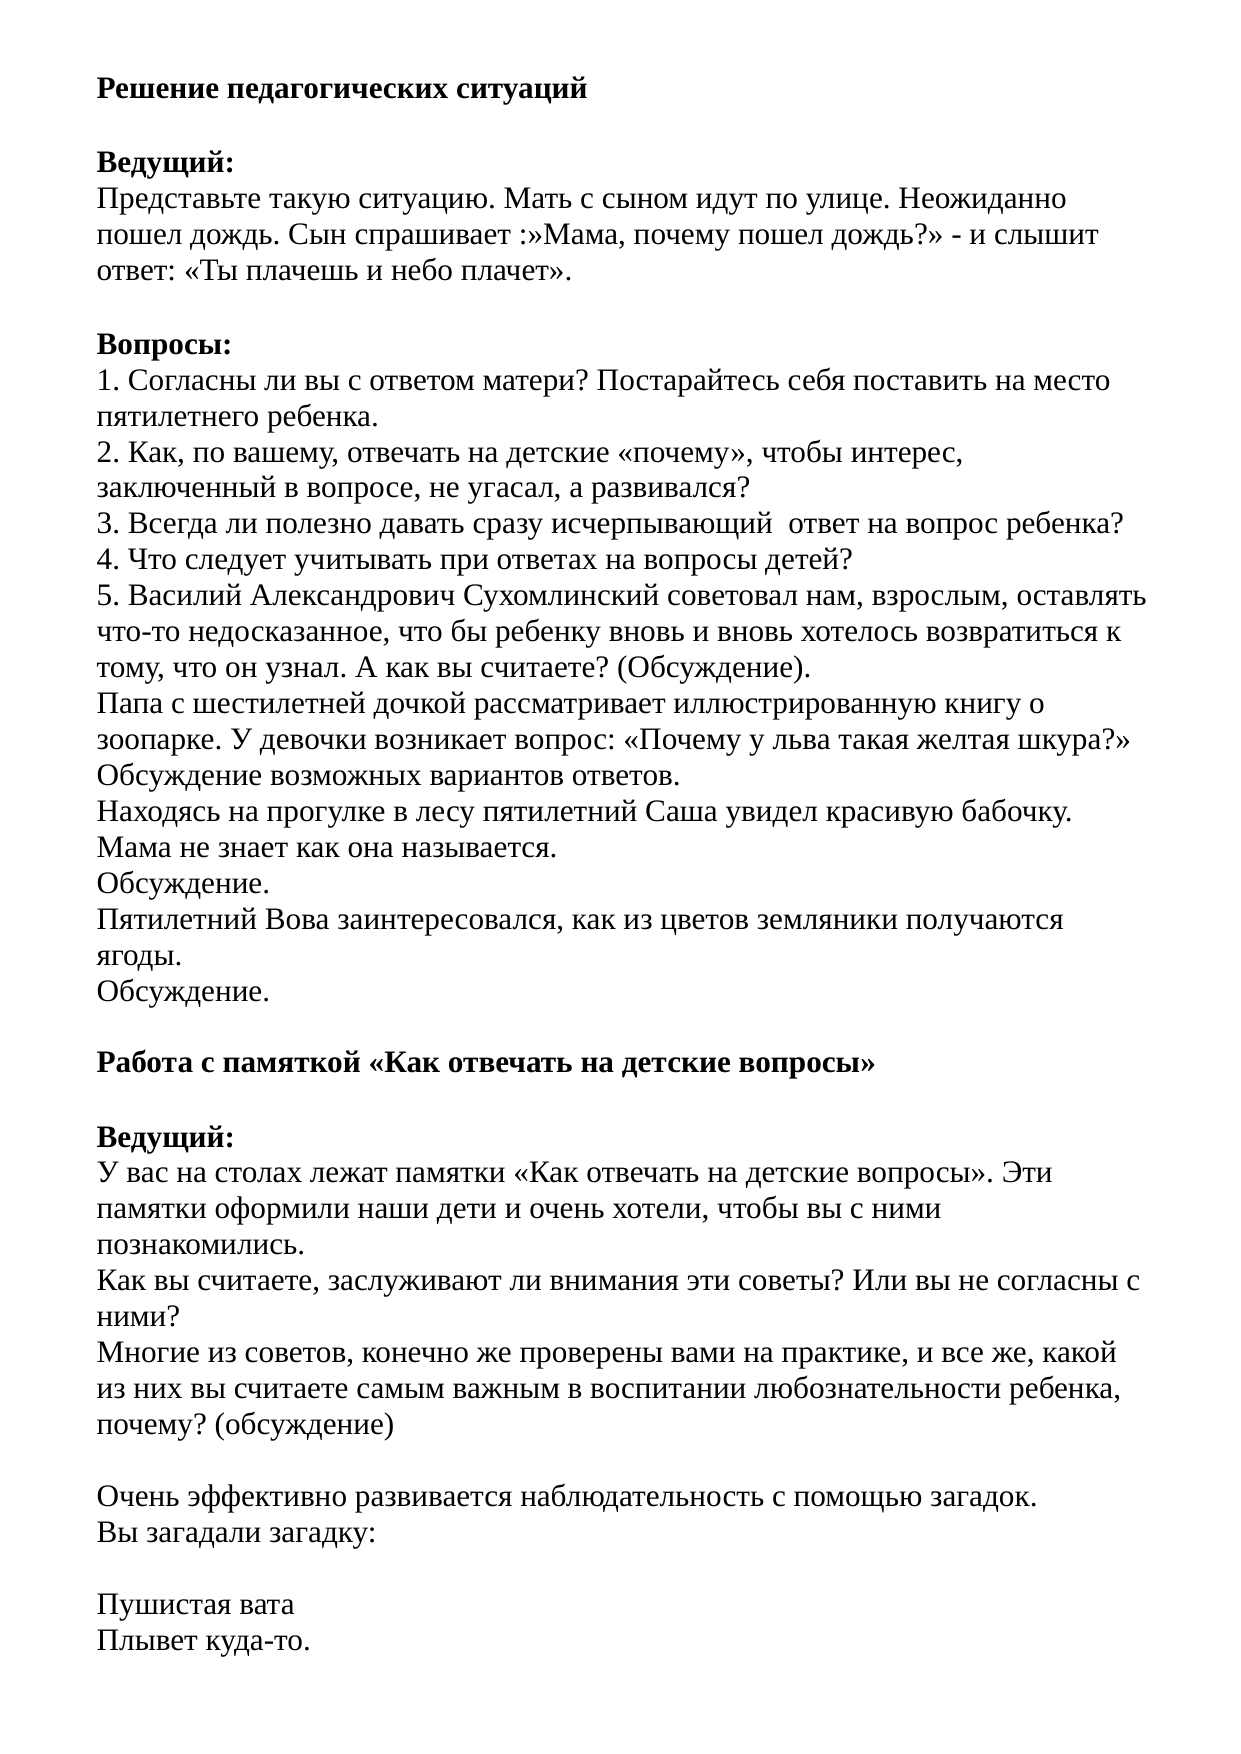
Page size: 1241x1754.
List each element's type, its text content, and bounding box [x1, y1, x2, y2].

text У вас на столах лежат памятки «Как отвечать на детские вопросы». Эти памятки оформили наши дети и очень хотели, чтобы вы с ними познакомились. [96, 1154, 1151, 1262]
text Пятилетний Вова заинтересовался, как из цветов земляники получаются ягоды. [96, 900, 1151, 972]
text 2. Как, по вашему, отвечать на детские «почему», чтобы интерес, заключенный в вопросе, не угасал, а развивался? [96, 433, 1151, 505]
text Ведущий: [96, 143, 1151, 179]
text Как вы считаете, заслуживают ли внимания эти советы? Или вы не согласны с ними? [96, 1262, 1151, 1333]
text 3. Всегда ли полезно давать сразу исчерпывающий ответ на вопрос ребенка? [96, 505, 1151, 541]
text Решение педагогических ситуаций [96, 69, 1151, 105]
text Обсуждение возможных вариантов ответов. [96, 756, 1151, 792]
text Обсуждение. [96, 864, 1151, 900]
text Работа с памяткой «Как отвечать на детские вопросы» [96, 1044, 1151, 1080]
text Вопросы: [96, 325, 1151, 361]
text 1. Согласны ли вы с ответом матери? Постарайтесь себя поставить на место пятилетнего ребенка. [96, 361, 1151, 433]
text Обсуждение. [96, 972, 1151, 1008]
text 4. Что следует учитывать при ответах на вопросы детей? [96, 541, 1151, 577]
text Находясь на прогулке в лесу пятилетний Саша увидел красивую бабочку. Мама не знает как она называется. [96, 792, 1151, 864]
text Вы загадали загадку: [96, 1513, 1151, 1549]
text Папа с шестилетней дочкой рассматривает иллюстрированную книгу о зоопарке. У девочки возникает вопрос: «Почему у льва такая желтая шкура?» [96, 684, 1151, 756]
text Пушистая вата [96, 1585, 1151, 1621]
text Плывет куда-то. [96, 1621, 1151, 1657]
text Многие из советов, конечно же проверены вами на практике, и все же, какой из них вы считаете самым важным в воспитании любознательности ребенка, почему? (обсуждение) [96, 1333, 1151, 1441]
text Ведущий: [96, 1118, 1151, 1154]
text 5. Василий Александрович Сухомлинский советовал нам, взрослым, оставлять что-то недосказанное, что бы ребенку вновь и вновь хотелось возвратиться к тому, что он узнал. А как вы считаете? (Обсуждение). [96, 577, 1151, 684]
text Очень эффективно развивается наблюдательность с помощью загадок. [96, 1477, 1151, 1513]
text Представьте такую ситуацию. Мать с сыном идут по улице. Неожиданно пошел дождь. Сын спрашивает :»Мама, почему пошел дождь?» - и слышит ответ: «Ты плачешь и небо плачет». [96, 179, 1151, 287]
